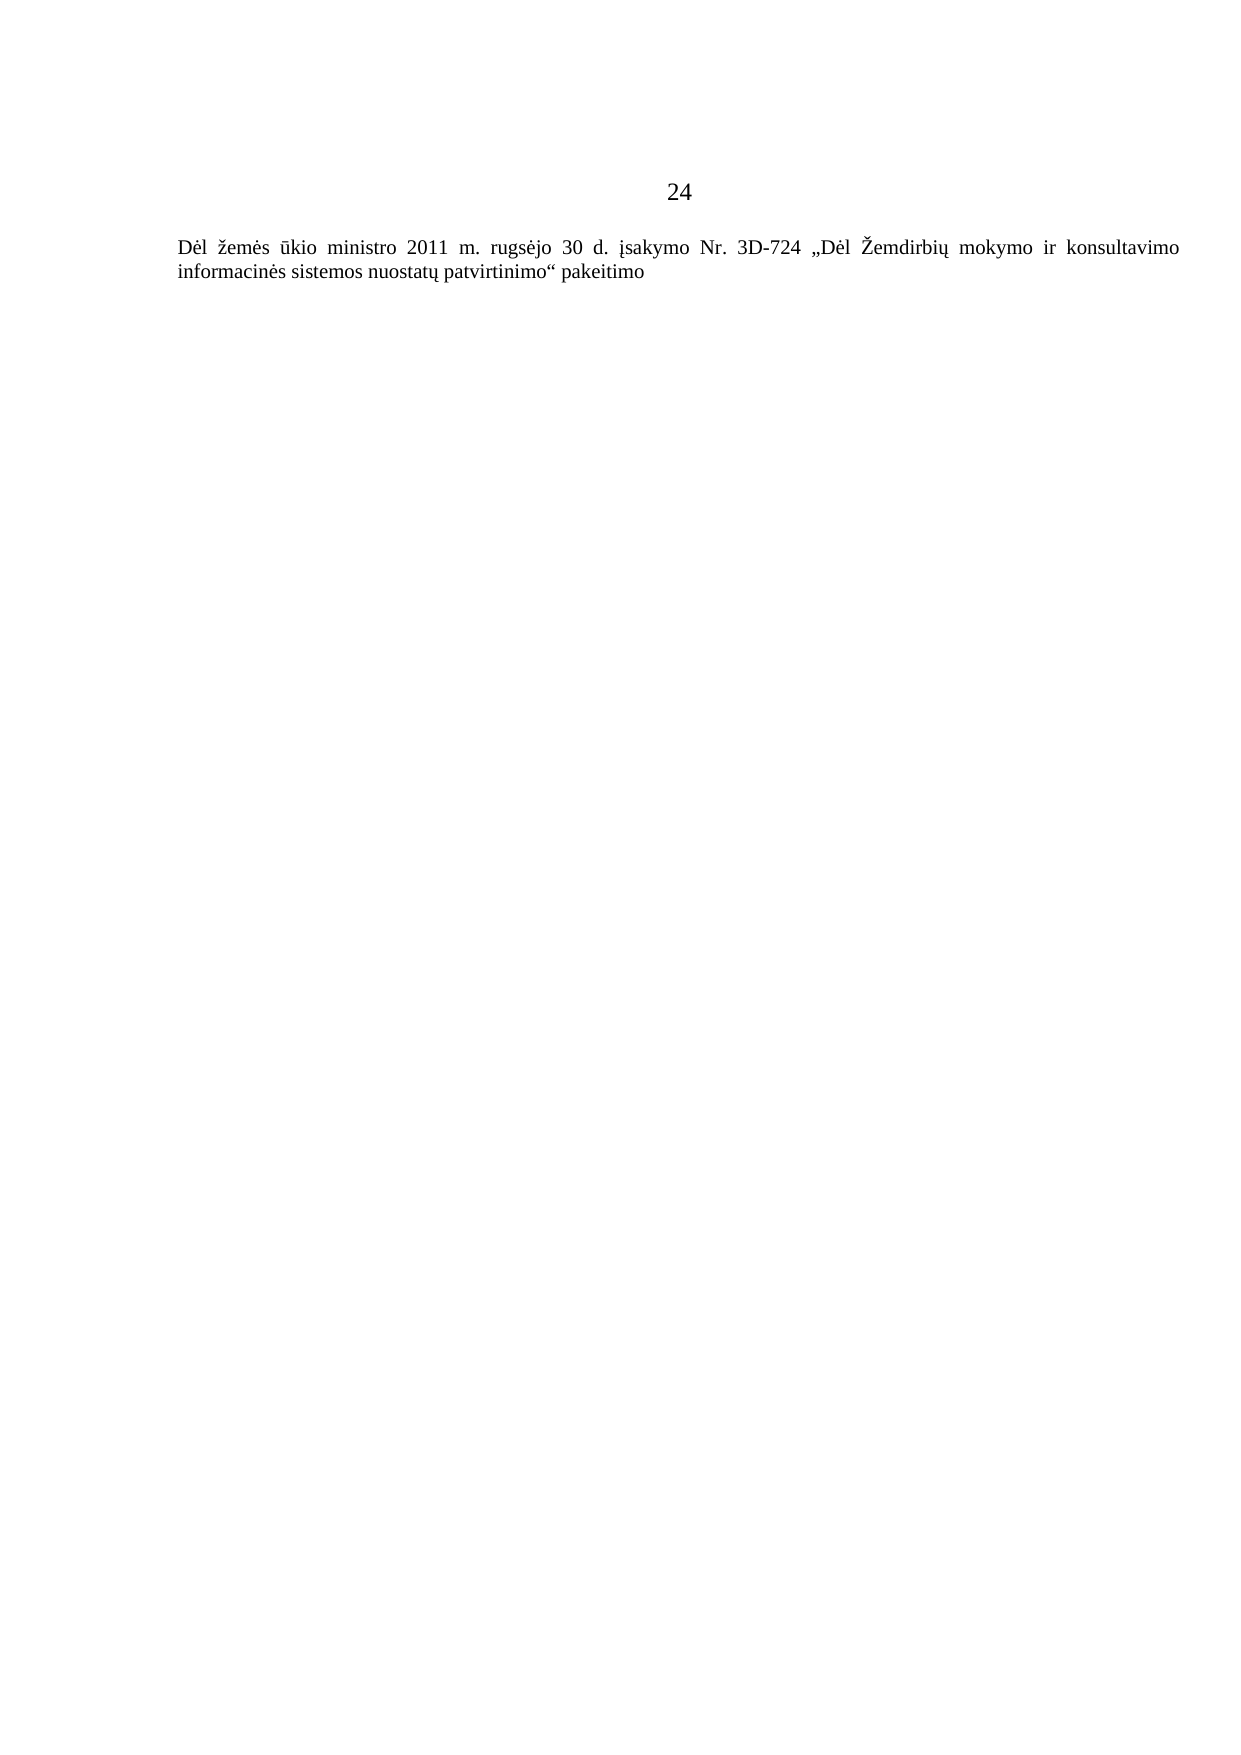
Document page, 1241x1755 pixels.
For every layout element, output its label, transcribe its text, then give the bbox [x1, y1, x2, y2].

text Dėl žemės ūkio ministro 2011 m. rugsėjo 30 d. įsakymo Nr. 3D-724 „Dėl Žemdirbių mokymo ir konsultavimo informacinės sistemos nuostatų patvirtinimo“ pakeitimo [177, 235, 1181, 283]
